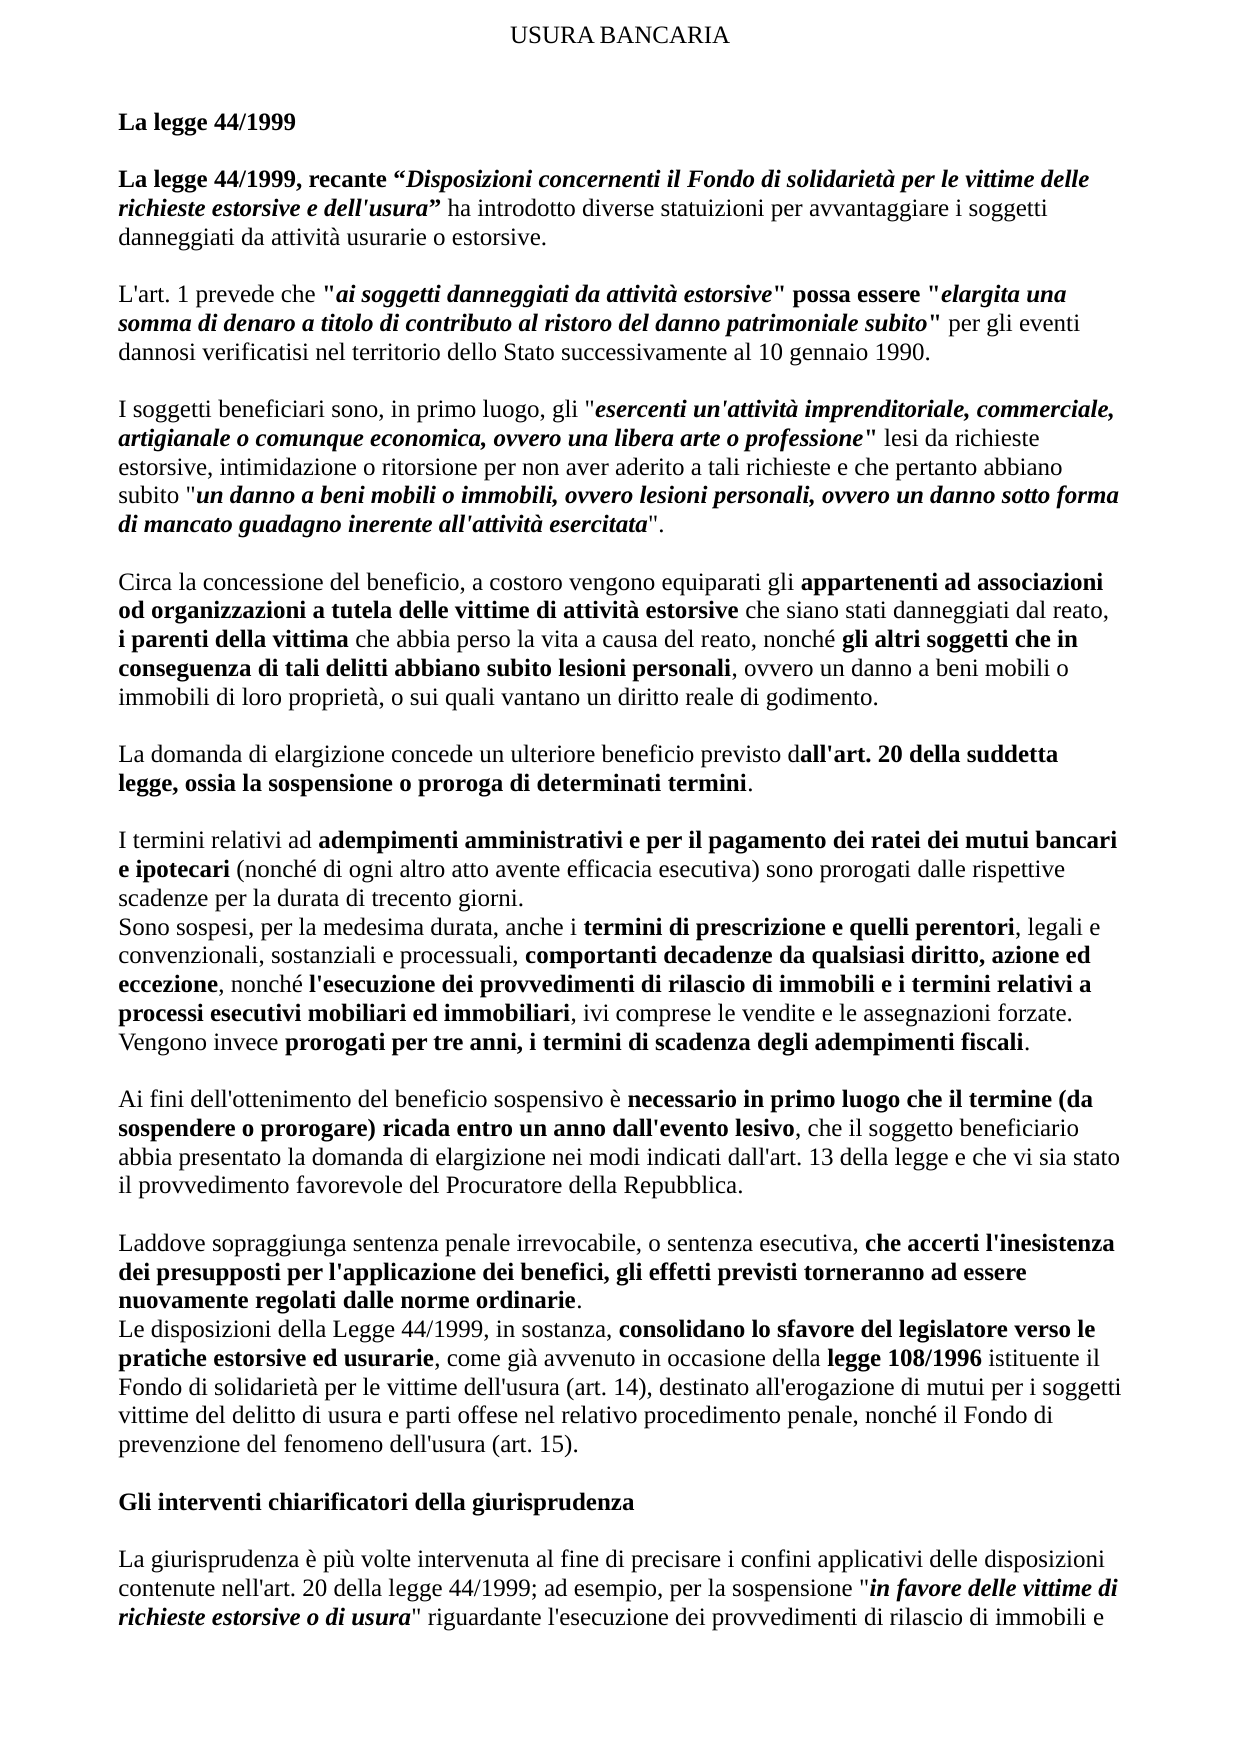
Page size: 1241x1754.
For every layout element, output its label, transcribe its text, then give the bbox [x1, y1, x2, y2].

text Sono sospesi, per la medesima durata, anche i termini di prescrizione e quelli perentori, legali e convenzionali, sostanziali e processuali, comportanti decadenze da qualsiasi diritto, azione ed eccezione, nonché l'esecuzione dei provvedimenti di rilascio di immobili e i termini relativi a processi esecutivi mobiliari ed immobiliari, ivi comprese le vendite e le assegnazioni forzate. [118, 912, 1122, 1027]
text L'art. 1 prevede che "ai soggetti danneggiati da attività estorsive" possa essere "elargita una somma di denaro a titolo di contributo al ristoro del danno patrimoniale subito" per gli eventi dannosi verificatisi nel territorio dello Stato successivamente al 10 gennaio 1990. [118, 279, 1122, 365]
text Laddove sopraggiunga sentenza penale irrevocabile, o sentenza esecutiva, che accerti l'inesistenza dei presupposti per l'applicazione dei benefici, gli effetti previsti torneranno ad essere nuovamente regolati dalle norme ordinarie. [118, 1228, 1122, 1314]
text USURA BANCARIA [118, 20, 1122, 49]
text La legge 44/1999, recante “Disposizioni concernenti il Fondo di solidarietà per le vittime delle richieste estorsive e dell'usura” ha introdotto diverse statuizioni per avvantaggiare i soggetti danneggiati da attività usurarie o estorsive. [118, 164, 1122, 250]
text La domanda di elargizione concede un ulteriore beneficio previsto dall'art. 20 della suddetta legge, ossia la sospensione o proroga di determinati termini. [118, 739, 1122, 797]
text Le disposizioni della Legge 44/1999, in sostanza, consolidano lo sfavore del legislatore verso le pratiche estorsive ed usurarie, come già avvenuto in occasione della legge 108/1996 istituente il Fondo di solidarietà per le vittime dell'usura (art. 14), destinato all'erogazione di mutui per i soggetti vittime del delitto di usura e parti offese nel relativo procedimento penale, nonché il Fondo di prevenzione del fenomeno dell'usura (art. 15). Gli interventi chiarificatori della giurisprudenza La giurisprudenza è più volte intervenuta al fine di precisare i confini applicativi delle disposizioni contenute nell'art. 20 della legge 44/1999; ad esempio, per la sospensione "in favore delle vittime di richieste estorsive o di usura" riguardante l'esecuzione dei provvedimenti di rilascio di immobili e [118, 1314, 1122, 1630]
text Ai fini dell'ottenimento del beneficio sospensivo è necessario in primo luogo che il termine (da sospendere o prorogare) ricada entro un anno dall'evento lesivo, che il soggetto beneficiario abbia presentato la domanda di elargizione nei modi indicati dall'art. 13 della legge e che vi sia stato il provvedimento favorevole del Procuratore della Repubblica. [118, 1084, 1122, 1199]
text I soggetti beneficiari sono, in primo luogo, gli "esercenti un'attività imprenditoriale, commerciale, artigianale o comunque economica, ovvero una libera arte o professione" lesi da richieste estorsive, intimidazione o ritorsione per non aver aderito a tali richieste e che pertanto abbiano subito "un danno a beni mobili o immobili, ovvero lesioni personali, ovvero un danno sotto forma di mancato guadagno inerente all'attività esercitata". [118, 394, 1122, 538]
text Circa la concessione del beneficio, a costoro vengono equiparati gli appartenenti ad associazioni od organizzazioni a tutela delle vittime di attività estorsive che siano stati danneggiati dal reato, i parenti della vittima che abbia perso la vita a causa del reato, nonché gli altri soggetti che in conseguenza di tali delitti abbiano subito lesioni personali, ovvero un danno a beni mobili o immobili di loro proprietà, o sui quali vantano un diritto reale di godimento. [118, 567, 1122, 710]
text Vengono invece prorogati per tre anni, i termini di scadenza degli adempimenti fiscali. [118, 1027, 1122, 1055]
text I termini relativi ad adempimenti amministrativi e per il pagamento dei ratei dei mutui bancari e ipotecari (nonché di ogni altro atto avente efficacia esecutiva) sono prorogati dalle rispettive scadenze per la durata di trecento giorni. [118, 825, 1122, 912]
text La legge 44/1999 [118, 107, 1122, 135]
